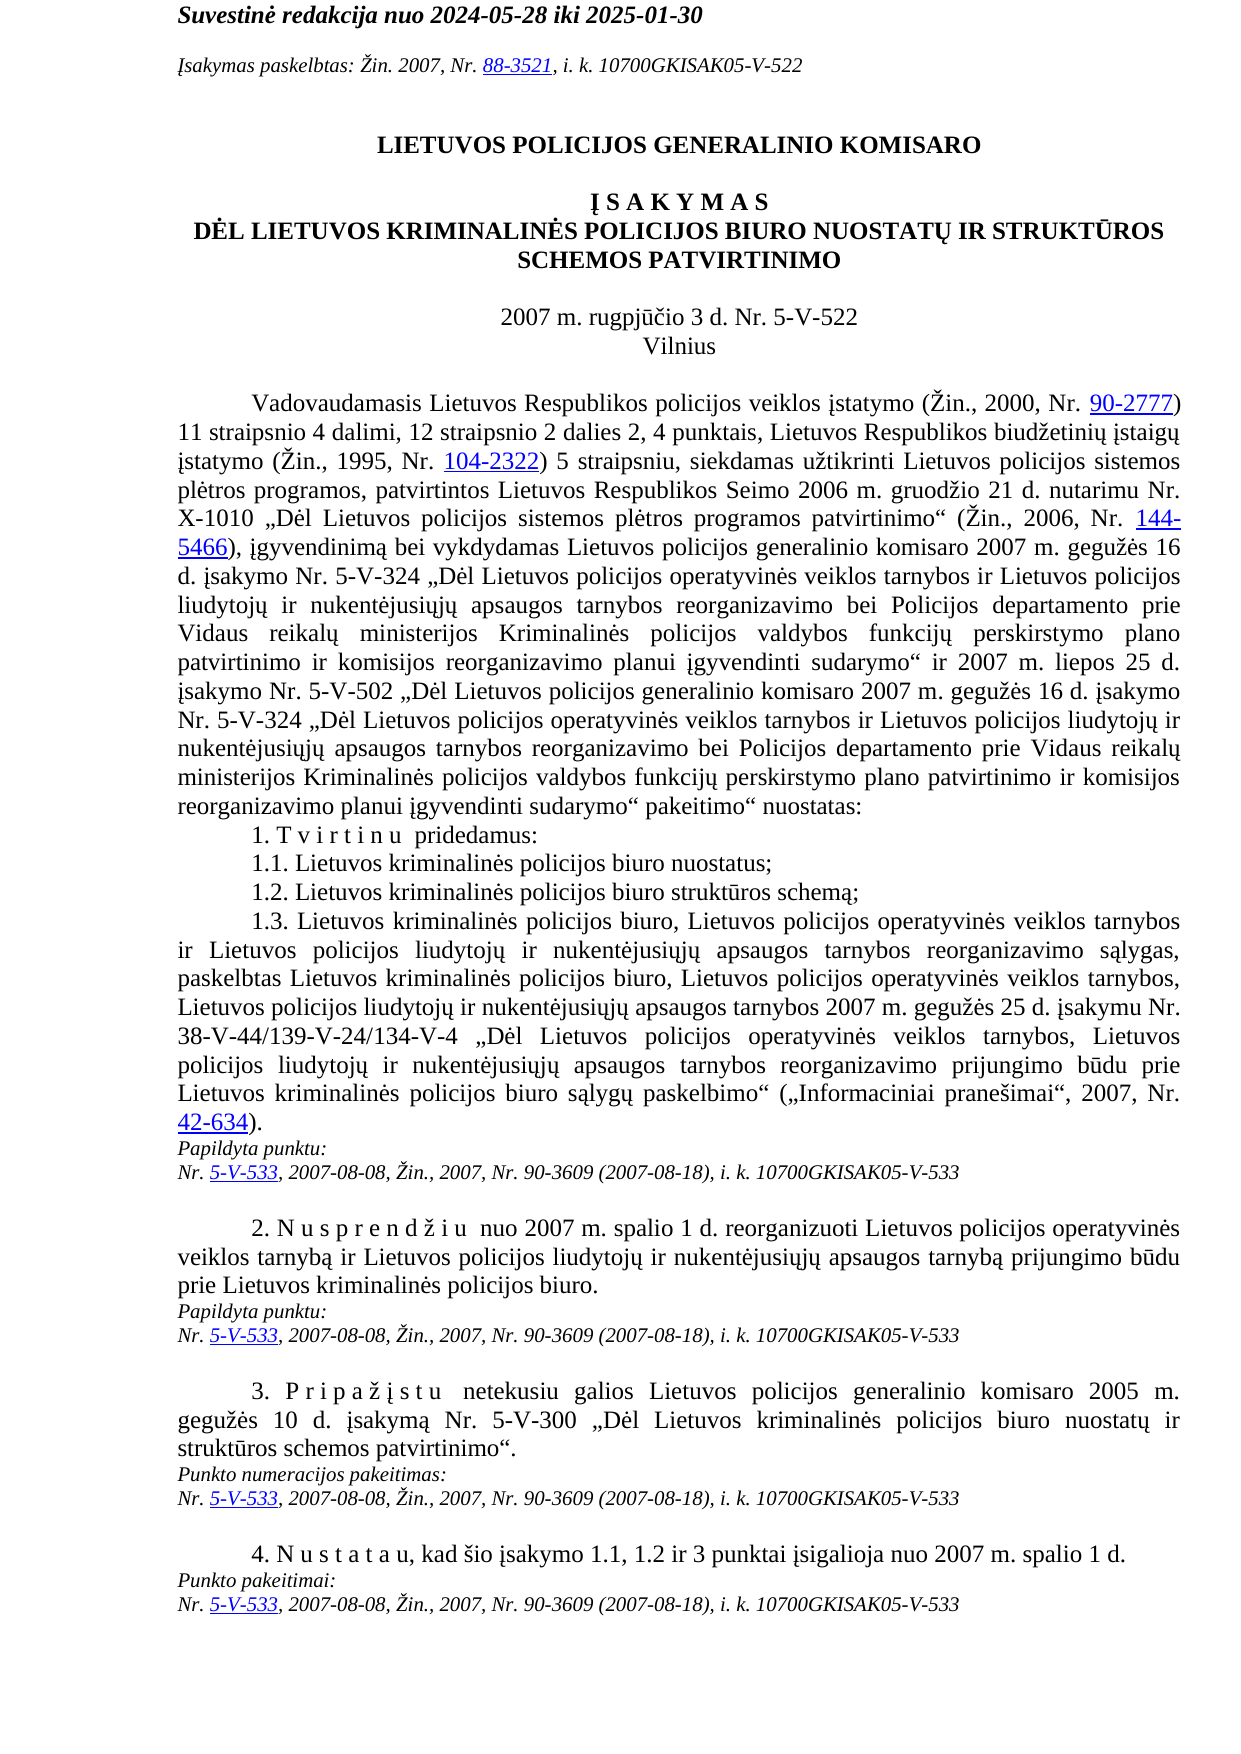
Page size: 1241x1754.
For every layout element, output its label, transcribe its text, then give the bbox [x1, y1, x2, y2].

text Nr. 5-V-533, 2007-08-08, Žin., 2007, Nr. 90-3609 (2007-08-18), i. k. 10700GKISAK05-V-533 [177, 1160, 1181, 1184]
text Vilnius [177, 331, 1181, 360]
text 1.3. Lietuvos kriminalinės policijos biuro, Lietuvos policijos operatyvinės veiklos tarnybos ir Lietuvos policijos liudytojų ir nukentėjusiųjų apsaugos tarnybos reorganizavimo sąlygas, paskelbtas Lietuvos kriminalinės policijos biuro, Lietuvos policijos operatyvinės veiklos tarnybos, Lietuvos policijos liudytojų ir nukentėjusiųjų apsaugos tarnybos 2007 m. gegužės 25 d. įsakymu Nr. 38-V-44/139-V-24/134-V-4 „Dėl Lietuvos policijos operatyvinės veiklos tarnybos, Lietuvos policijos liudytojų ir nukentėjusiųjų apsaugos tarnybos reorganizavimo prijungimo būdu prie Lietuvos kriminalinės policijos biuro sąlygų paskelbimo“ („Informaciniai pranešimai“, 2007, Nr. 42-634). [177, 906, 1181, 1136]
text Punkto numeracijos pakeitimas: [177, 1462, 1181, 1486]
text Papildyta punktu: [177, 1136, 1181, 1160]
text DĖL LIETUVOS KRIMINALINĖS POLICIJOS BIURO NUOSTATŲ IR STRUKTŪROS SCHEMOS PATVIRTINIMO [177, 216, 1181, 273]
text 1.1. Lietuvos kriminalinės policijos biuro nuostatus; [177, 848, 1181, 877]
text Nr. 5-V-533, 2007-08-08, Žin., 2007, Nr. 90-3609 (2007-08-18), i. k. 10700GKISAK05-V-533 [177, 1323, 1181, 1347]
text Vadovaudamasis Lietuvos Respublikos policijos veiklos įstatymo (Žin., 2000, Nr. 90-2777) 11 straipsnio 4 dalimi, 12 straipsnio 2 dalies 2, 4 punktais, Lietuvos Respublikos biudžetinių įstaigų įstatymo (Žin., 1995, Nr. 104-2322) 5 straipsniu, siekdamas užtikrinti Lietuvos policijos sistemos plėtros programos, patvirtintos Lietuvos Respublikos Seimo 2006 m. gruodžio 21 d. nutarimu Nr. X-1010 „Dėl Lietuvos policijos sistemos plėtros programos patvirtinimo“ (Žin., 2006, Nr. 144-5466), įgyvendinimą bei vykdydamas Lietuvos policijos generalinio komisaro 2007 m. gegužės 16 d. įsakymo Nr. 5-V-324 „Dėl Lietuvos policijos operatyvinės veiklos tarnybos ir Lietuvos policijos liudytojų ir nukentėjusiųjų apsaugos tarnybos reorganizavimo bei Policijos departamento prie Vidaus reikalų ministerijos Kriminalinės policijos valdybos funkcijų perskirstymo plano patvirtinimo ir komisijos reorganizavimo planui įgyvendinti sudarymo“ ir 2007 m. liepos 25 d. įsakymo Nr. 5-V-502 „Dėl Lietuvos policijos generalinio komisaro 2007 m. gegužės 16 d. įsakymo Nr. 5-V-324 „Dėl Lietuvos policijos operatyvinės veiklos tarnybos ir Lietuvos policijos liudytojų ir nukentėjusiųjų apsaugos tarnybos reorganizavimo bei Policijos departamento prie Vidaus reikalų ministerijos Kriminalinės policijos valdybos funkcijų perskirstymo plano patvirtinimo ir komisijos reorganizavimo planui įgyvendinti sudarymo“ pakeitimo“ nuostatas: [177, 388, 1181, 820]
text Nr. 5-V-533, 2007-08-08, Žin., 2007, Nr. 90-3609 (2007-08-18), i. k. 10700GKISAK05-V-533 [177, 1592, 1181, 1616]
text 4. Nustatau, kad šio įsakymo 1.1, 1.2 ir 3 punktai įsigalioja nuo 2007 m. spalio 1 d. [177, 1539, 1181, 1568]
text 2007 m. rugpjūčio 3 d. Nr. 5-V-522 [177, 302, 1181, 331]
text Papildyta punktu: [177, 1299, 1181, 1323]
text Į S A K Y M A S [177, 187, 1181, 216]
text LIETUVOS POLICIJOS GENERALINIO KOMISARO [177, 130, 1181, 158]
text Įsakymas paskelbtas: Žin. 2007, Nr. 88-3521, i. k. 10700GKISAK05-V-522 [177, 53, 1181, 77]
text Suvestinė redakcija nuo 2024-05-28 iki 2025-01-30 [177, 0, 1181, 29]
text Punkto pakeitimai: [177, 1568, 1181, 1592]
text 1.2. Lietuvos kriminalinės policijos biuro struktūros schemą; [177, 877, 1181, 906]
text 3. Pripažįstu netekusiu galios Lietuvos policijos generalinio komisaro 2005 m. gegužės 10 d. įsakymą Nr. 5-V-300 „Dėl Lietuvos kriminalinės policijos biuro nuostatų ir struktūros schemos patvirtinimo“. [177, 1376, 1181, 1462]
text 2. Nusprendžiu nuo 2007 m. spalio 1 d. reorganizuoti Lietuvos policijos operatyvinės veiklos tarnybą ir Lietuvos policijos liudytojų ir nukentėjusiųjų apsaugos tarnybą prijungimo būdu prie Lietuvos kriminalinės policijos biuro. [177, 1213, 1181, 1299]
text Nr. 5-V-533, 2007-08-08, Žin., 2007, Nr. 90-3609 (2007-08-18), i. k. 10700GKISAK05-V-533 [177, 1486, 1181, 1510]
text 1. Tvirtinu pridedamus: [177, 820, 1181, 848]
